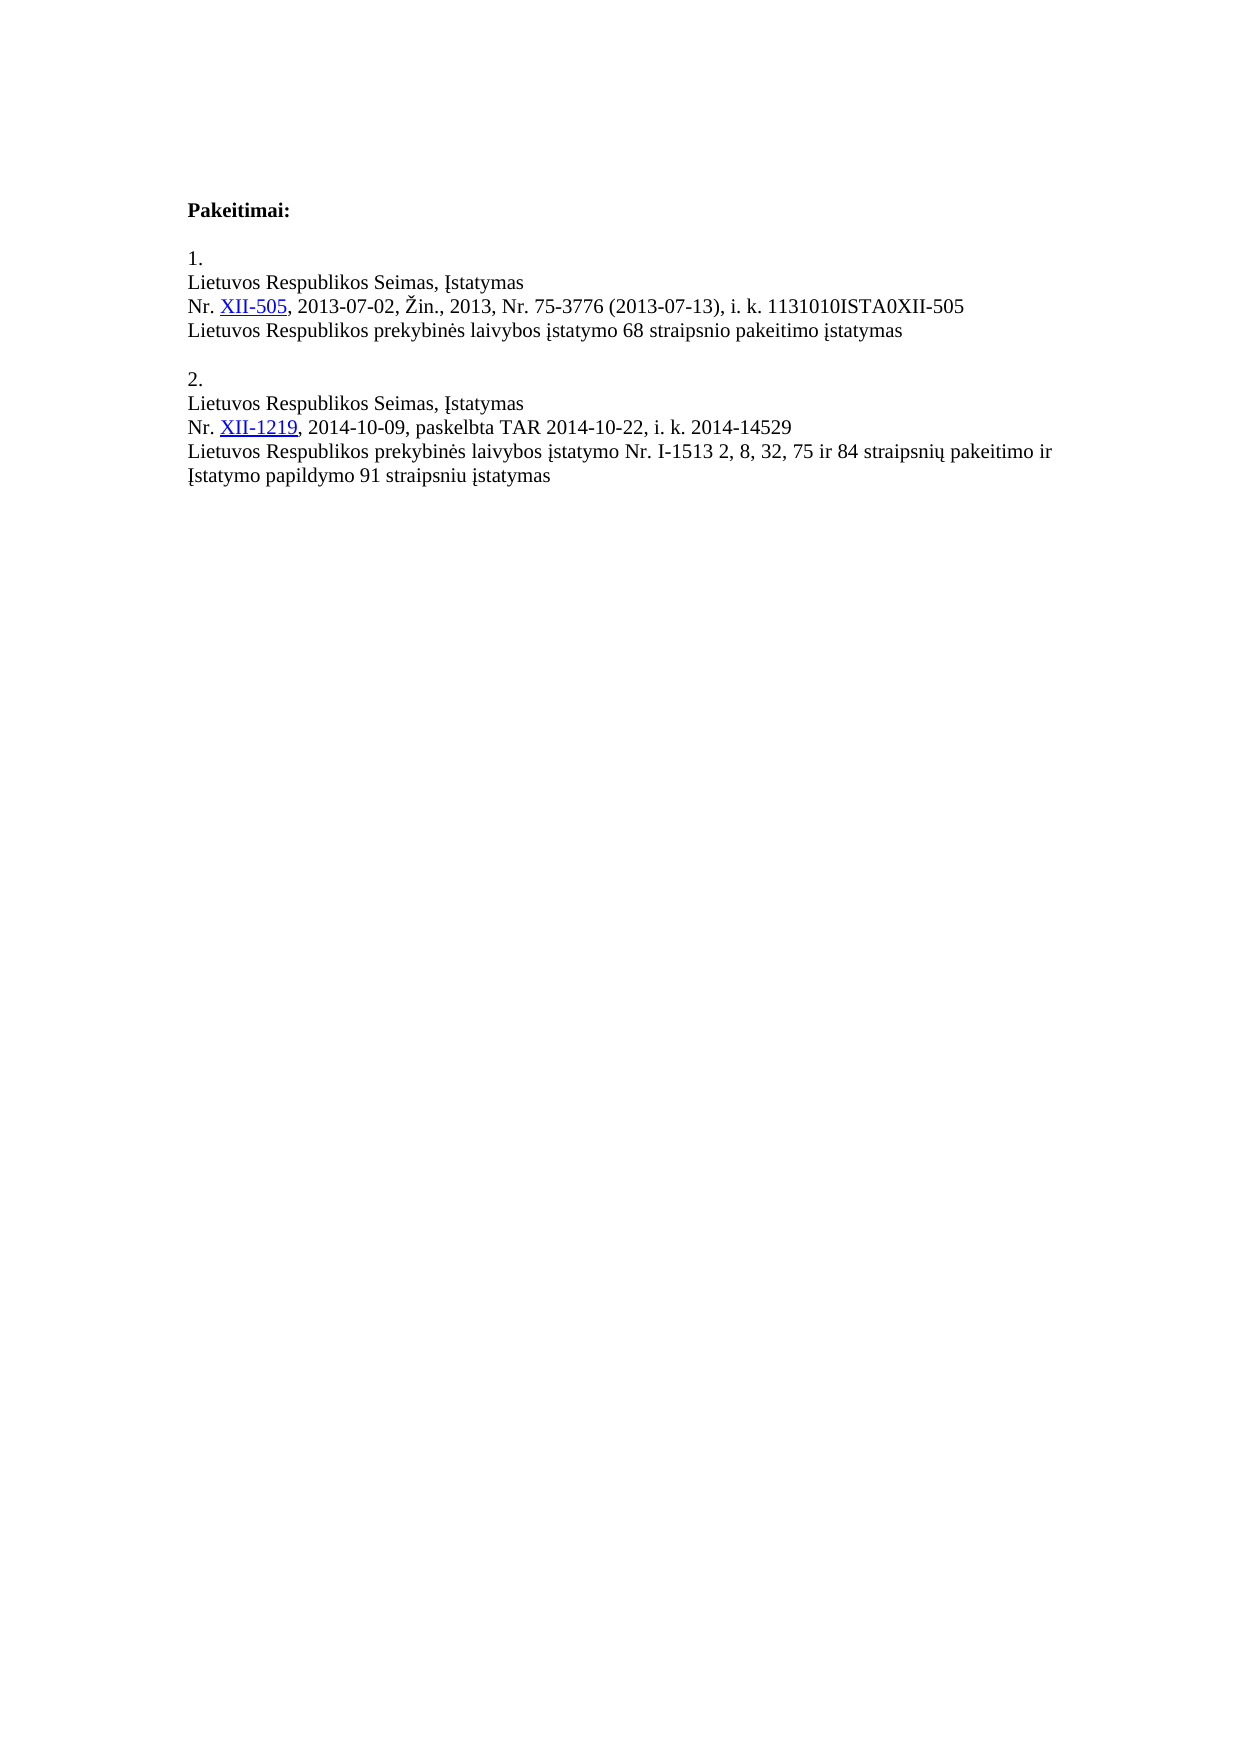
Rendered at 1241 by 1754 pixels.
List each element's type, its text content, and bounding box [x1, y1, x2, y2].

text Nr. XII-1219, 2014-10-09, paskelbta TAR 2014-10-22, i. k. 2014-14529 [187, 415, 1053, 439]
text Lietuvos Respublikos Seimas, Įstatymas [187, 270, 1053, 294]
text 2. [187, 367, 1053, 391]
text 1. [187, 246, 1053, 270]
text Lietuvos Respublikos Seimas, Įstatymas [187, 391, 1053, 415]
text Lietuvos Respublikos prekybinės laivybos įstatymo 68 straipsnio pakeitimo įstatymas [187, 318, 1053, 342]
text Lietuvos Respublikos prekybinės laivybos įstatymo Nr. I-1513 2, 8, 32, 75 ir 84 straipsnių pakeitimo ir Įstatymo papildymo 91 straipsniu įstatymas [187, 439, 1053, 487]
text Pakeitimai: [187, 198, 1053, 222]
text Nr. XII-505, 2013-07-02, Žin., 2013, Nr. 75-3776 (2013-07-13), i. k. 1131010ISTA0XII-505 [187, 294, 1053, 318]
